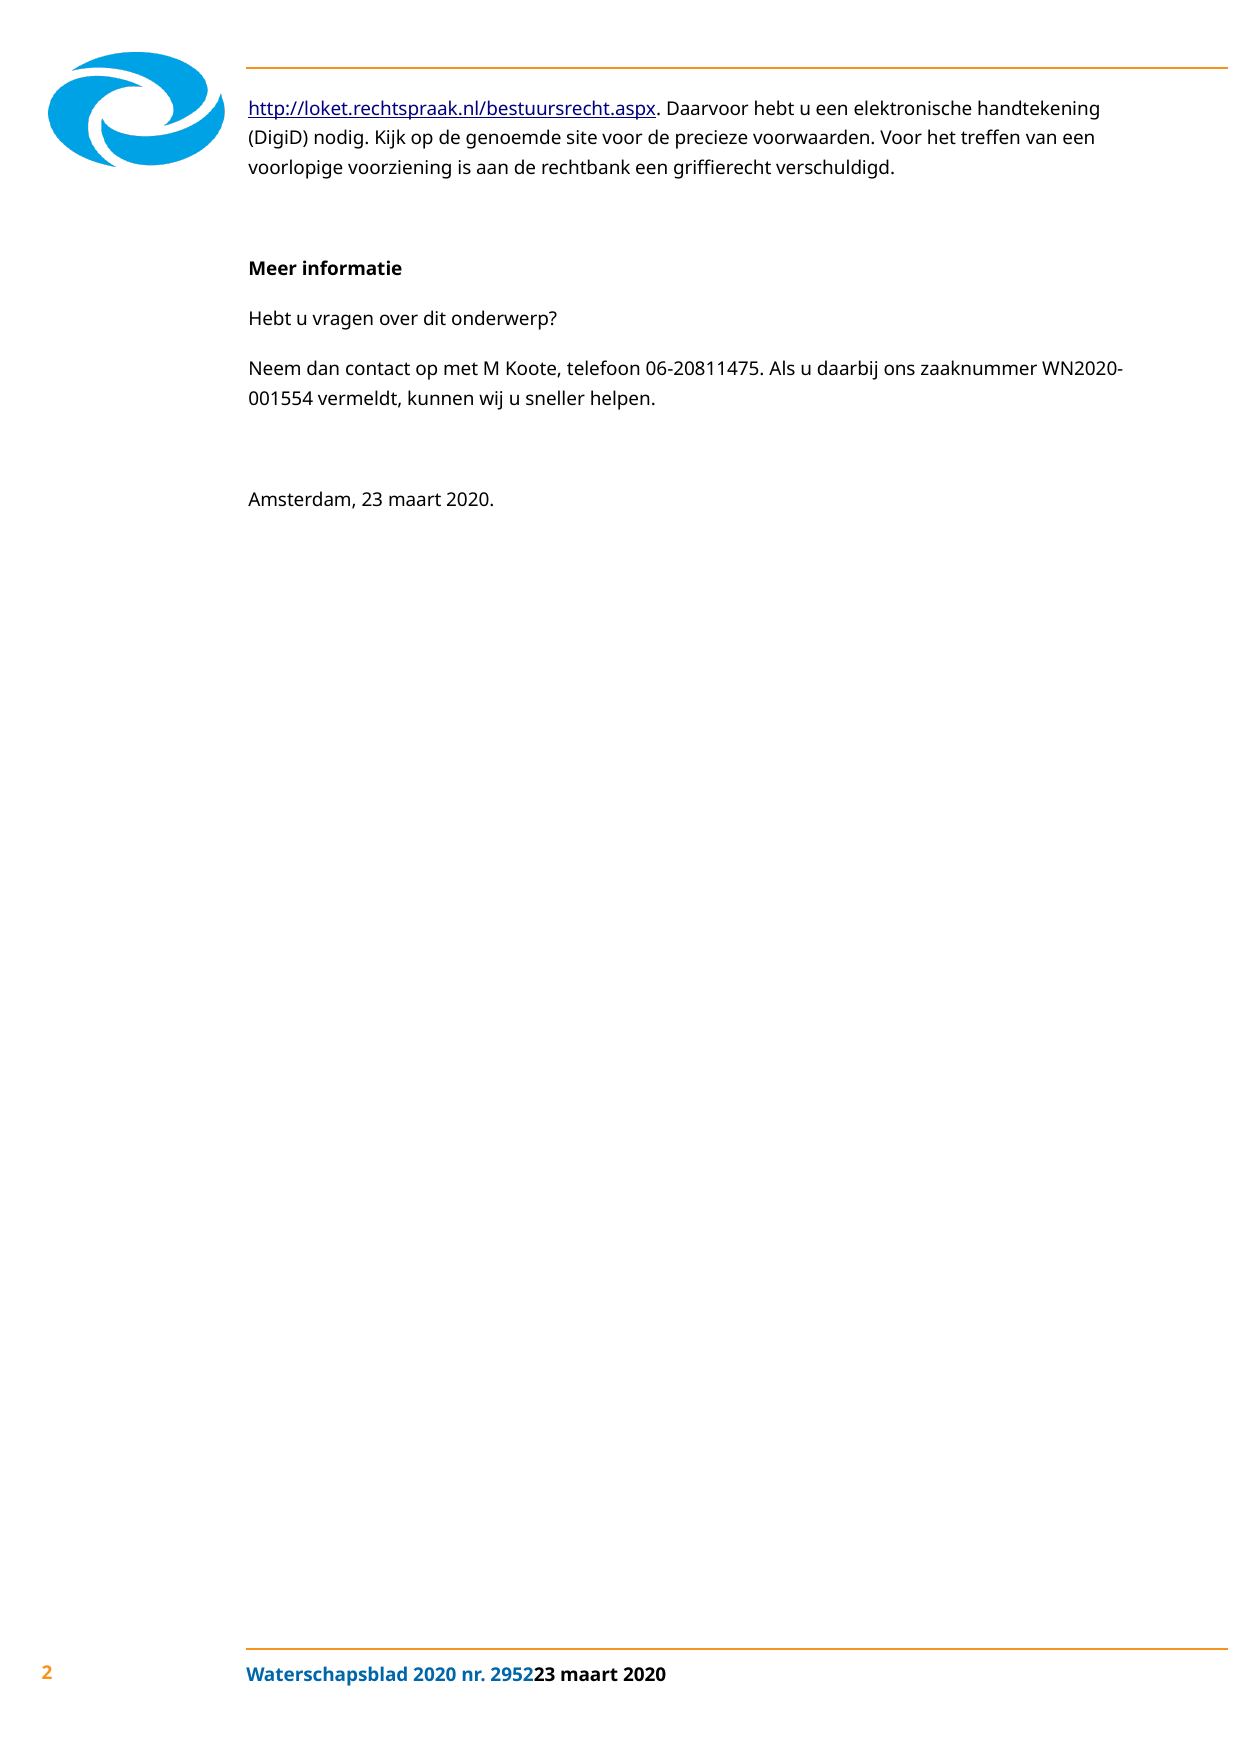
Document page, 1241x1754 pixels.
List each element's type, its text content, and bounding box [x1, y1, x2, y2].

text Amsterdam, 23 maart 2020. [248, 486, 1152, 512]
text Hebt u vragen over dit onderwerp? [248, 305, 1152, 331]
text Meer informatie [248, 255, 1152, 281]
text Neem dan contact op met M Koote, telefoon 06-20811475. Als u daarbij ons zaaknummer WN2020-001554 vermeldt, kunnen wij u sneller helpen. [248, 356, 1152, 411]
picture [41, 47, 231, 172]
text http://loket.rechtspraak.nl/bestuursrecht.aspx. Daarvoor hebt u een elektronische handtekening (DigiD) nodig. Kijk op de genoemde site voor de precieze voorwaarden. Voor het treffen van een voorlopige voorziening is aan de rechtbank een griffierecht verschuldigd. [248, 95, 1152, 180]
